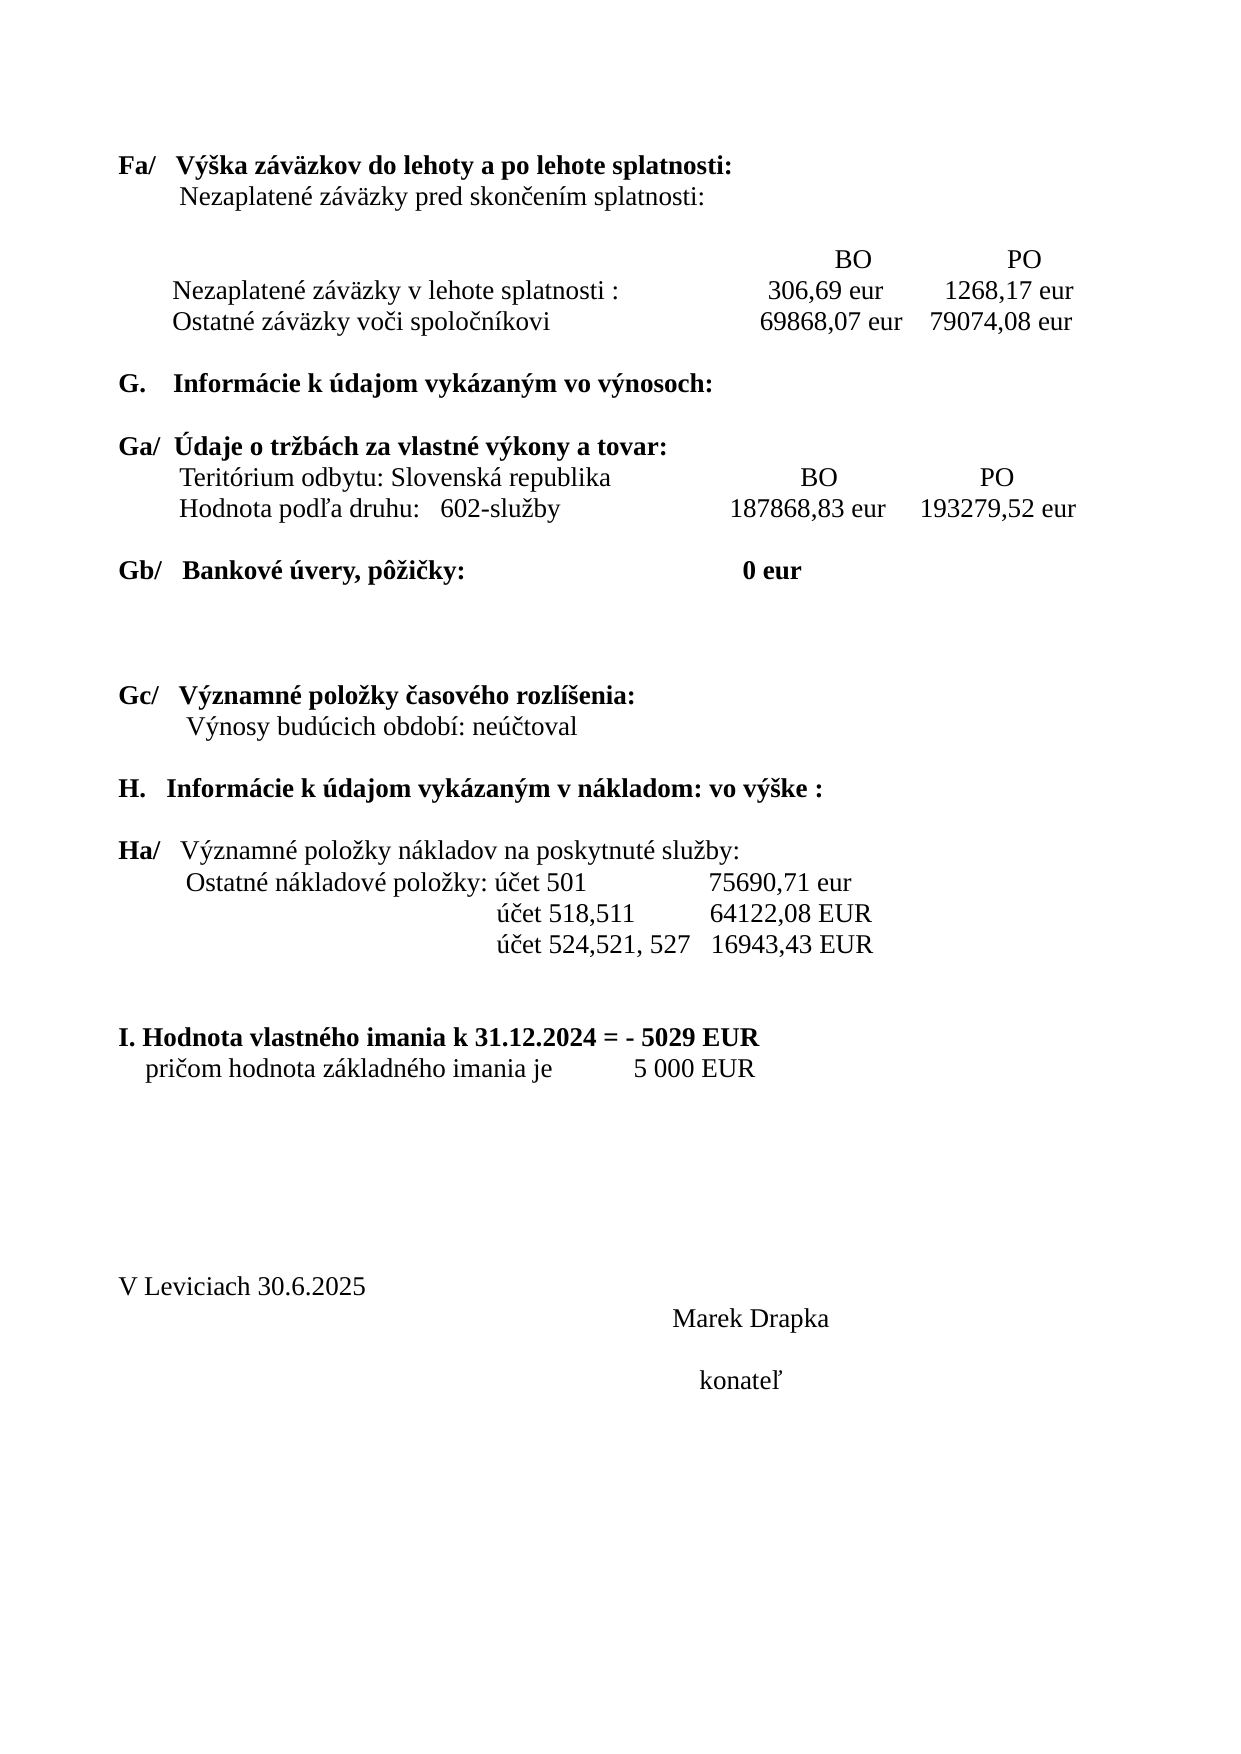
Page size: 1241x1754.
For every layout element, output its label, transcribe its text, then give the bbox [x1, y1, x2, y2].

text pričom hodnota základného imania je 5 000 EUR [118, 1052, 1122, 1084]
text I. Hodnota vlastného imania k 31.12.2024 = - 5029 EUR [118, 1021, 1122, 1052]
text Nezaplatené záväzky v lehote splatnosti : 306,69 eur 1268,17 eur [118, 274, 1122, 305]
text Teritórium odbytu: Slovenská republika BO PO [118, 461, 1122, 492]
text Nezaplatené záväzky pred skončením splatnosti: [118, 180, 1122, 212]
text Ga/ Údaje o tržbách za vlastné výkony a tovar: [118, 429, 1122, 461]
text H. Informácie k údajom vykázaným v nákladom: vo výške : [118, 772, 1122, 803]
text Výnosy budúcich období: neúčtoval [118, 710, 1122, 741]
text Gb/ Bankové úvery, pôžičky: 0 eur [118, 554, 1122, 585]
text G. Informácie k údajom vykázaným vo výnosoch: [118, 367, 1122, 398]
text Gc/ Významné položky časového rozlíšenia: [118, 679, 1122, 710]
text konateľ [118, 1364, 1122, 1395]
text V Leviciach 30.6.2025 [118, 1271, 1122, 1302]
text Marek Drapka [118, 1302, 1122, 1333]
text Hodnota podľa druhu: 602-služby 187868,83 eur 193279,52 eur [118, 492, 1122, 523]
text BO PO [118, 243, 1122, 274]
text Ha/ Významné položky nákladov na poskytnuté služby: [118, 834, 1122, 866]
text Ostatné záväzky voči spoločníkovi 69868,07 eur 79074,08 eur [118, 305, 1122, 336]
text Fa/ Výška záväzkov do lehoty a po lehote splatnosti: [118, 149, 1122, 180]
text účet 518,511 64122,08 EUR [118, 897, 1122, 928]
text Ostatné nákladové položky: účet 501 75690,71 eur [118, 866, 1122, 897]
text účet 524,521, 527 16943,43 EUR [118, 928, 1122, 959]
